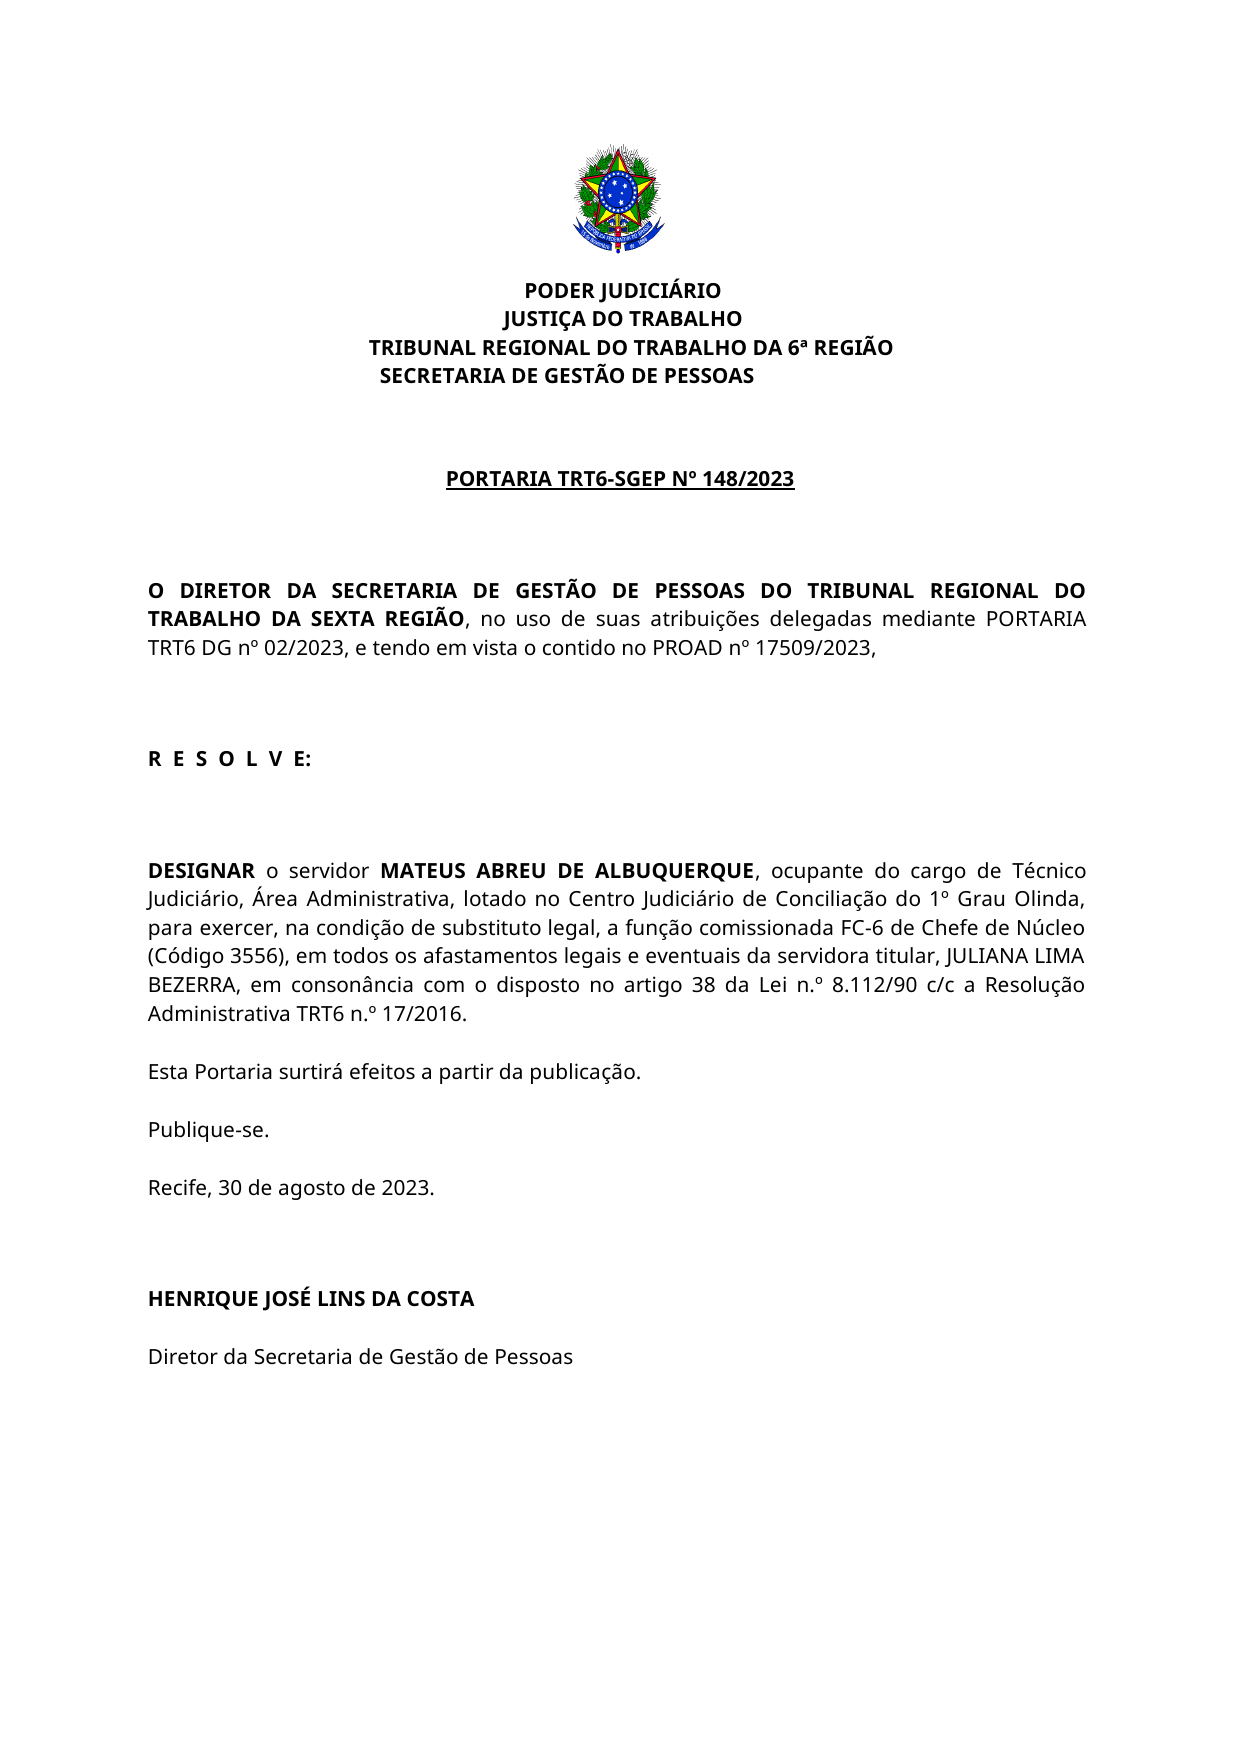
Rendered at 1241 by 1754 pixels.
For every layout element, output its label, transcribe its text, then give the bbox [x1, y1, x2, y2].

text HENRIQUE JOSÉ LINS DA COSTA [148, 1284, 1092, 1313]
text R E S O L V E: [148, 744, 1081, 773]
text DESIGNAR o servidor MATEUS ABREU DE ALBUQUERQUE, ocupante do cargo de Técnico Judiciário, Área Administrativa, lotado no Centro Judiciário de Conciliação do 1º Grau Olinda, para exercer, na condição de substituto legal, a função comissionada FC-6 de Chefe de Núcleo (Código 3556), em todos os afastamentos legais e eventuais da servidora titular, JULIANA LIMA BEZERRA, em consonância com o disposto no artigo 38 da Lei n.º 8.112/90 c/c a Resolução Administrativa TRT6 n.º 17/2016. [148, 856, 1087, 1027]
text Publique-se. [148, 1114, 1087, 1143]
text SECRETARIA DE GESTÃO DE PESSOAS [148, 361, 1087, 390]
text Esta Portaria surtirá efeitos a partir da publicação. [148, 1057, 1087, 1085]
text Recife, 30 de agosto de 2023. [148, 1173, 1092, 1201]
text JUSTIÇA DO TRABALHO [148, 304, 1092, 333]
text PORTARIA TRT6-SGEP Nº 148/2023 [148, 464, 1092, 493]
text PODER JUDICIÁRIO [148, 276, 1092, 304]
text O DIRETOR DA SECRETARIA DE GESTÃO DE PESSOAS DO TRIBUNAL REGIONAL DO TRABALHO DA SEXTA REGIÃO, no uso de suas atribuições delegadas mediante PORTARIA TRT6 DG nº 02/2023, e tendo em vista o contido no PROAD nº 17509/2023, [148, 576, 1087, 661]
picture [568, 141, 667, 255]
text TRIBUNAL REGIONAL DO TRABALHO DA 6ª REGIÃO [148, 333, 1092, 361]
text Diretor da Secretaria de Gestão de Pessoas [148, 1342, 1092, 1371]
